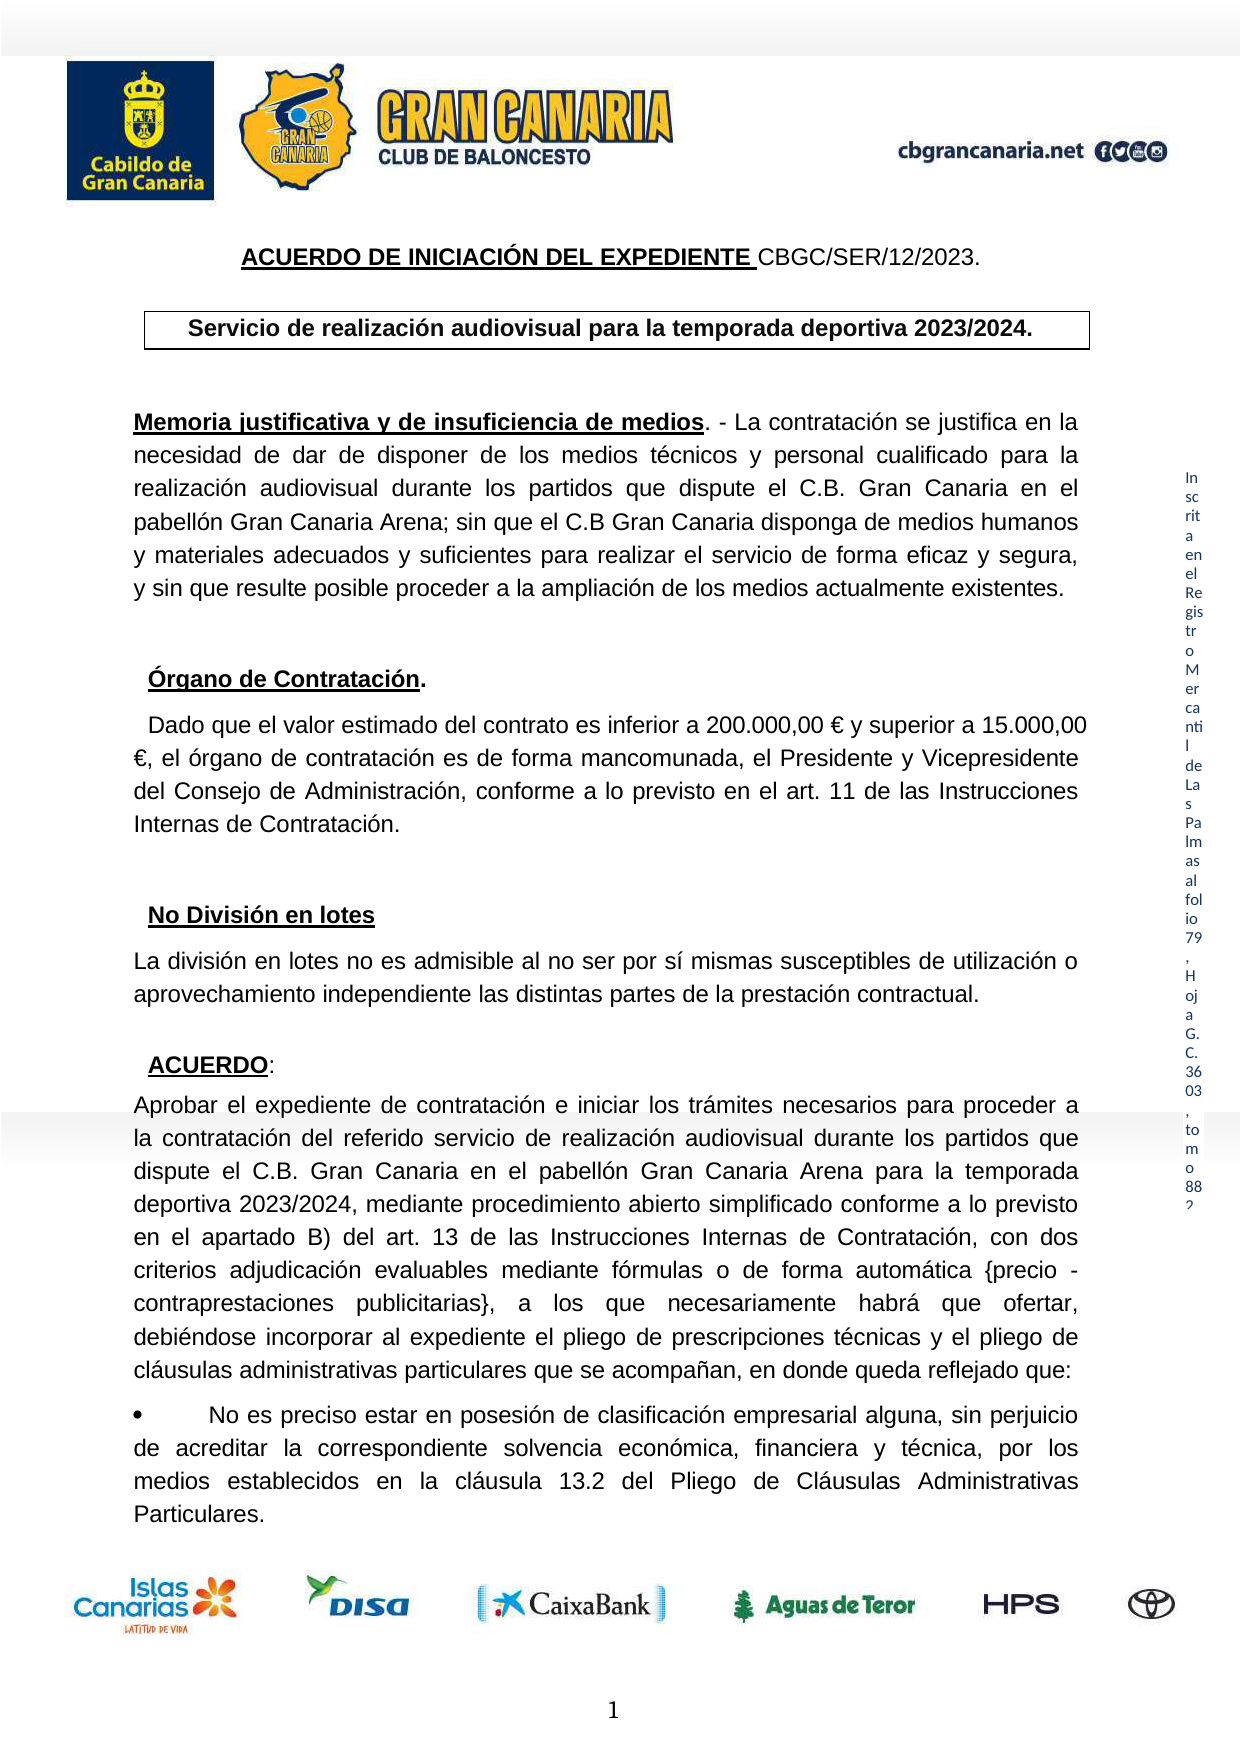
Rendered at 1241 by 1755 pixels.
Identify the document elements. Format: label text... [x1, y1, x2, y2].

text Servicio de realización audiovisual para la temporada deportiva 2023/2024. [188, 314, 1088, 342]
text Inscrita en el Registro Mercantil de Las Palmas al folio 79, Hoja G.C. 3603, tomo 882 Gral.- N.I.F.: A-35310598 [1185, 468, 1204, 1209]
